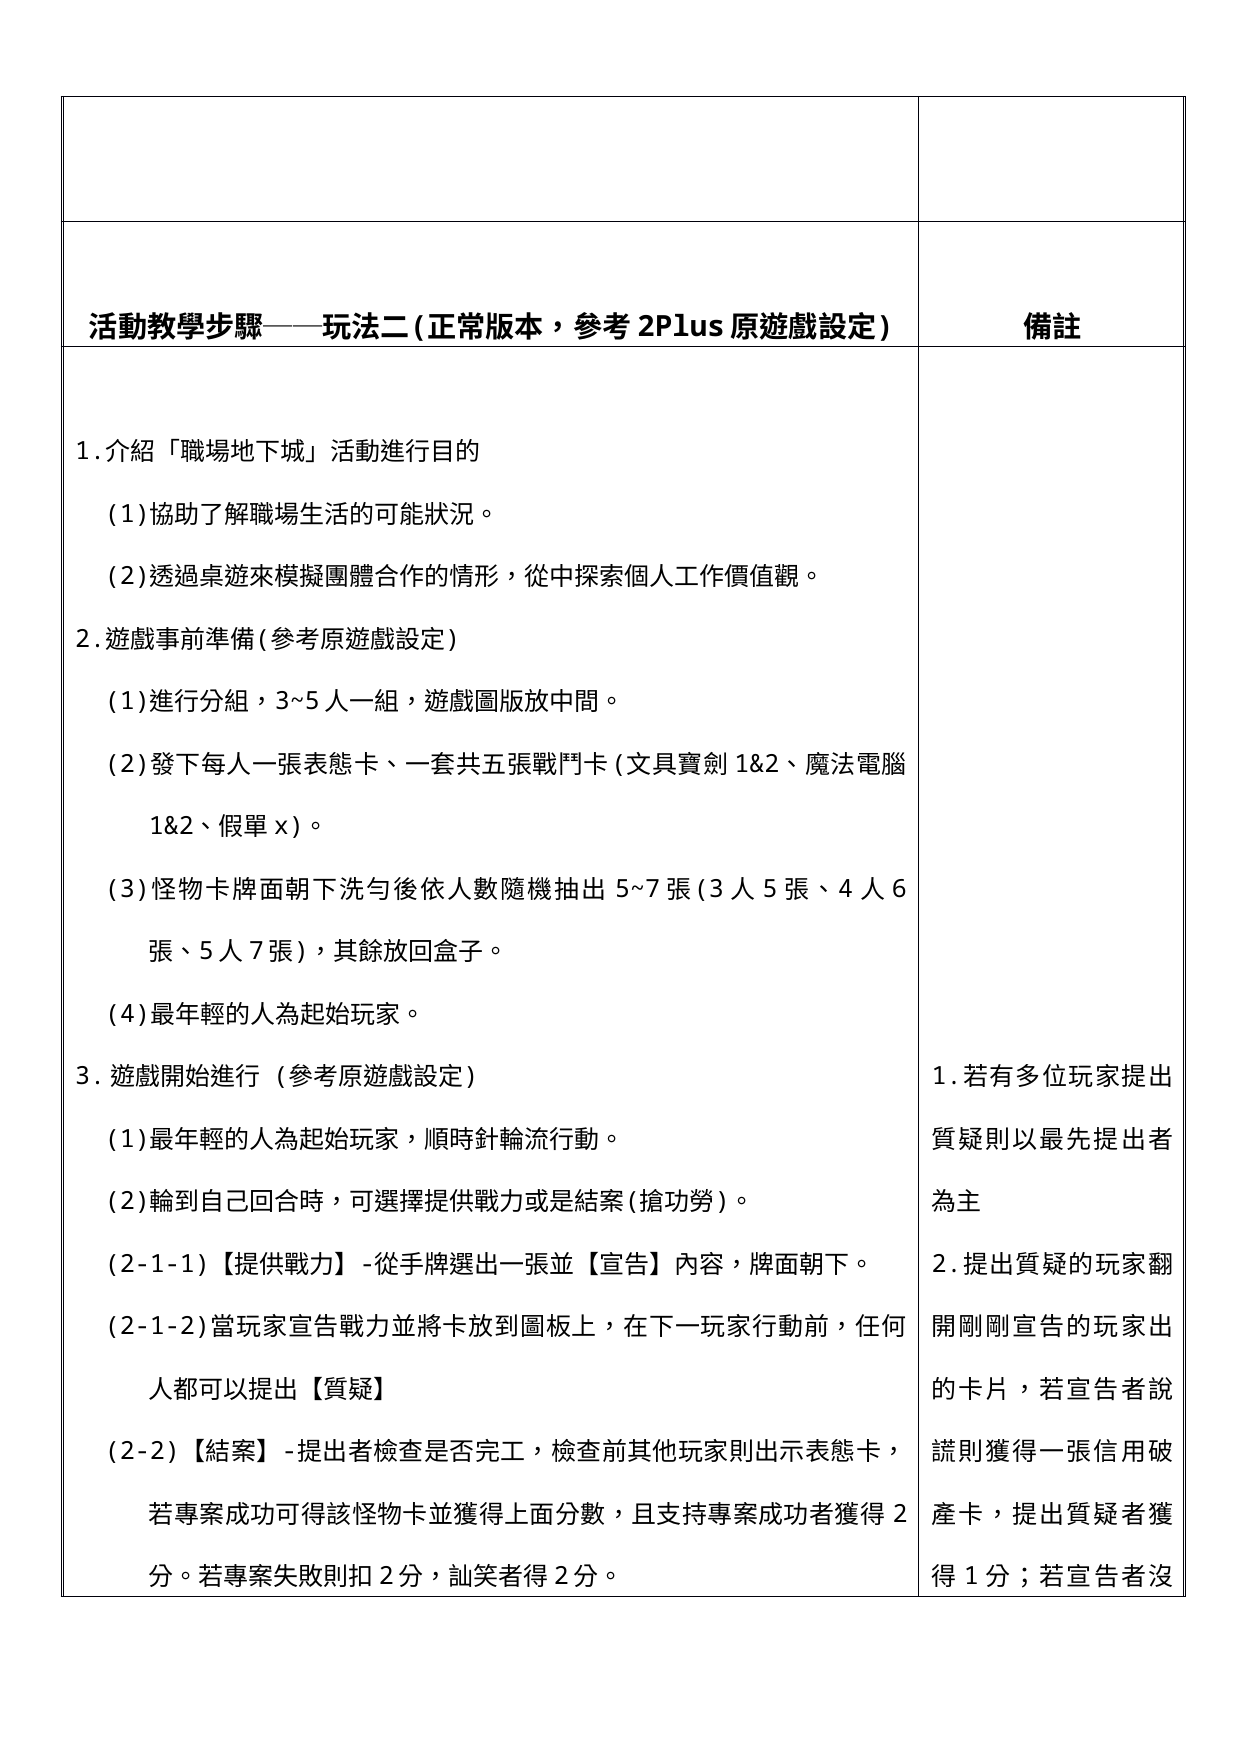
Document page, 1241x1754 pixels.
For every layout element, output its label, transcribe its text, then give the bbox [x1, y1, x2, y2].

table_cell 活動教學步驟──玩法二(正常版本，參考2Plus原遊戲設定) [64, 222, 918, 346]
table_cell [919, 97, 1183, 221]
table_cell 1.若有多位玩家提出質疑則以最先提出者為主 2.提出質疑的玩家翻開剛剛宣告的玩家出的卡片，若宣告者說謊則獲得一張信用破產卡，提出質疑者獲得1分；若宣告者沒 [919, 347, 1183, 1596]
table_cell 備註 [919, 222, 1183, 346]
table_cell [64, 97, 918, 221]
table_cell 1.介紹「職場地下城」活動進行目的 (1)協助了解職場生活的可能狀況。 (2)透過桌遊來模擬團體合作的情形，從中探索個人工作價值觀。 2.遊戲事前準備(參考原遊戲設定) (1)進行分組，3~5人一組，遊戲圖版放中間。 (2)發下每人一張表態卡、一套共五張戰鬥卡(文具寶劍1&2、魔法電腦1&2、假單x)。 (3)怪物卡牌面朝下洗勻後依人數隨機抽出5~7張(3人5張、4人6張、5人7張)，其餘放回盒子。 (4)最年輕的人為起始玩家。 3. 遊戲開始進行 (參考原遊戲設定) (1)最年輕的人為起始玩家，順時針輪流行動。 (2)輪到自己回合時，可選擇提供戰力或是結案(搶功勞)。 (2-1-1)【提供戰力】-從手牌選出一張並【宣告】內容，牌面朝下。 (2-1-2)當玩家宣告戰力並將卡放到圖板上，在下一玩家行動前，任何人都可以提出【質疑】 (2-2)【結案】-提出者檢查是否完工，檢查前其他玩家則出示表態卡，若專案成功可得該怪物卡並獲得上面分數，且支持專案成功者獲得2分。若專案失敗則扣2分，訕笑者得2分。 [64, 347, 918, 1596]
